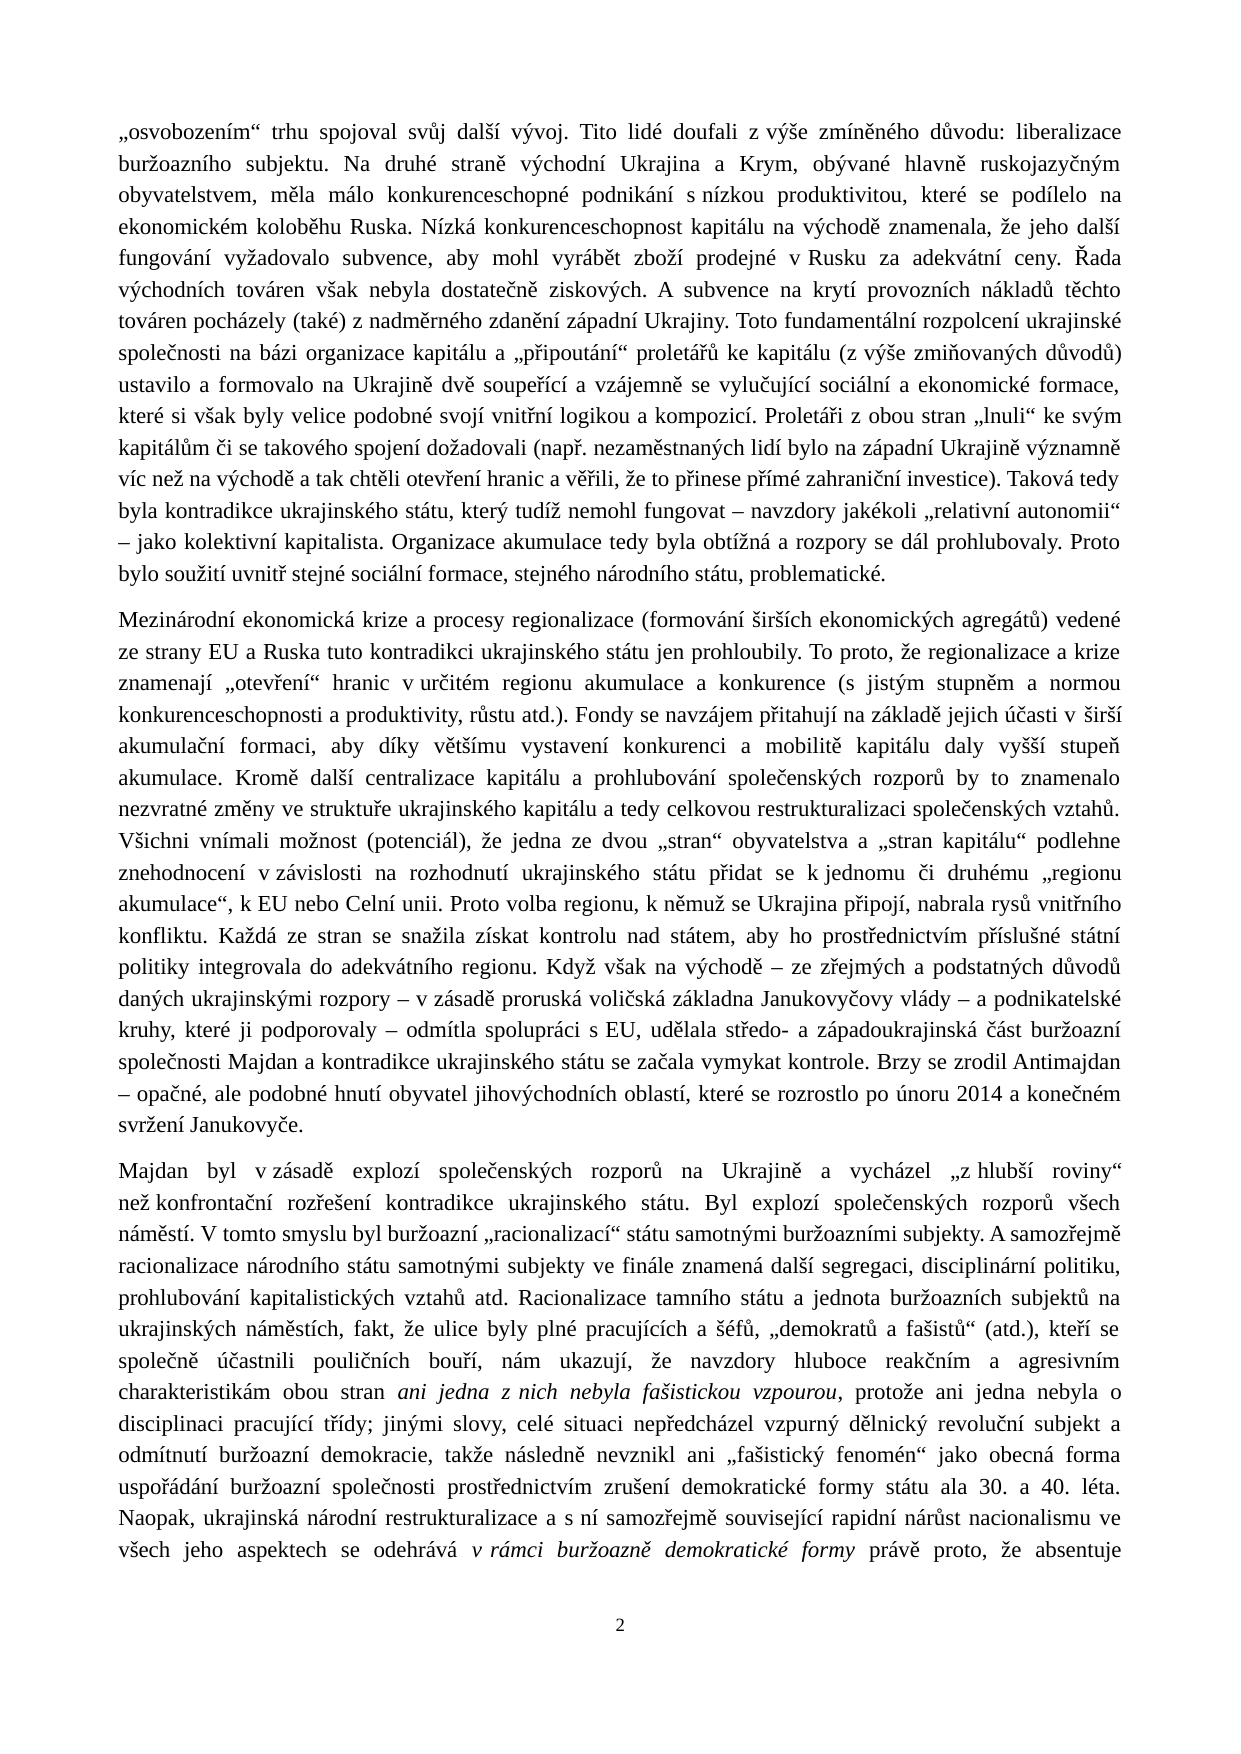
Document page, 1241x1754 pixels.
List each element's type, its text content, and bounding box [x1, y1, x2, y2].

text Mezinárodní ekonomická krize a procesy regionalizace (formování širších ekonomických agregátů) vedené ze strany EU a Ruska tuto kontradikci ukrajinského státu jen prohloubily. To proto, že regionalizace a krize znamenají „otevření“ hranic v určitém regionu akumulace a konkurence (s jistým stupněm a normou konkurenceschopnosti a produktivity, růstu atd.). Fondy se navzájem přitahují na základě jejich účasti v širší akumulační formaci, aby díky většímu vystavení konkurenci a mobilitě kapitálu daly vyšší stupeň akumulace. Kromě další centralizace kapitálu a prohlubování společenských rozporů by to znamenalo nezvratné změny ve struktuře ukrajinského kapitálu a tedy celkovou restrukturalizaci společenských vztahů. Všichni vnímali možnost (potenciál), že jedna ze dvou „stran“ obyvatelstva a „stran kapitálu“ podlehne znehodnocení v závislosti na rozhodnutí ukrajinského státu přidat se k jednomu či druhému „regionu akumulace“, k EU nebo Celní unii. Proto volba regionu, k němuž se Ukrajina připojí, nabrala rysů vnitřního konfliktu. Každá ze stran se snažila získat kontrolu nad státem, aby ho prostřednictvím příslušné státní politiky integrovala do adekvátního regionu. Když však na východě – ze zřejmých a podstatných důvodů daných ukrajinskými rozpory – v zásadě proruská voličská základna Janukovyčovy vlády – a podnikatelské kruhy, které ji podporovaly – odmítla spolupráci s EU, udělala středo- a západoukrajinská část buržoazní společnosti Majdan a kontradikce ukrajinského státu se začala vymykat kontrole. Brzy se zrodil Antimajdan – opačné, ale podobné hnutí obyvatel jihovýchodních oblastí, které se rozrostlo po únoru 2014 a konečném svržení Janukovyče. [118, 606, 1122, 1137]
text „osvobozením“ trhu spojoval svůj další vývoj. Tito lidé doufali z výše zmíněného důvodu: liberalizace buržoazního subjektu. Na druhé straně východní Ukrajina a Krym, obývané hlavně ruskojazyčným obyvatelstvem, měla málo konkurenceschopné podnikání s nízkou produktivitou, které se podílelo na ekonomickém koloběhu Ruska. Nízká konkurenceschopnost kapitálu na východě znamenala, že jeho další fungování vyžadovalo subvence, aby mohl vyrábět zboží prodejné v Rusku za adekvátní ceny. Řada východních továren však nebyla dostatečně ziskových. A subvence na krytí provozních nákladů těchto továren pocházely (také) z nadměrného zdanění západní Ukrajiny. Toto fundamentální rozpolcení ukrajinské společnosti na bázi organizace kapitálu a „připoutání“ proletářů ke kapitálu (z výše zmiňovaných důvodů) ustavilo a formovalo na Ukrajině dvě soupeřící a vzájemně se vylučující sociální a ekonomické formace, které si však byly velice podobné svojí vnitřní logikou a kompozicí. Proletáři z obou stran „lnuli“ ke svým kapitálům či se takového spojení dožadovali (např. nezaměstnaných lidí bylo na západní Ukrajině významně víc než na východě a tak chtěli otevření hranic a věřili, že to přinese přímé zahraniční investice). Taková tedy byla kontradikce ukrajinského státu, který tudíž nemohl fungovat – navzdory jakékoli „relativní autonomii“ – jako kolektivní kapitalista. Organizace akumulace tedy byla obtížná a rozpory se dál prohlubovaly. Proto bylo soužití uvnitř stejné sociální formace, stejného národního státu, problematické. [118, 118, 1122, 586]
text Majdan byl v zásadě explozí společenských rozporů na Ukrajině a vycházel „z hlubší roviny“ než konfrontační rozřešení kontradikce ukrajinského státu. Byl explozí společenských rozporů všech náměstí. V tomto smyslu byl buržoazní „racionalizací“ státu samotnými buržoazními subjekty. A samozřejmě racionalizace národního státu samotnými subjekty ve finále znamená další segregaci, disciplinární politiku, prohlubování kapitalistických vztahů atd. Racionalizace tamního státu a jednota buržoazních subjektů na ukrajinských náměstích, fakt, že ulice byly plné pracujících a šéfů, „demokratů a fašistů“ (atd.), kteří se společně účastnili pouličních bouří, nám ukazují, že navzdory hluboce reakčním a agresivním charakteristikám obou stran ani jedna z nich nebyla fašistickou vzpourou, protože ani jedna nebyla o disciplinaci pracující třídy; jinými slovy, celé situaci nepředcházel vzpurný dělnický revoluční subjekt a odmítnutí buržoazní demokracie, takže následně nevznikl ani „fašistický fenomén“ jako obecná forma uspořádání buržoazní společnosti prostřednictvím zrušení demokratické formy státu ala 30. a 40. léta. Naopak, ukrajinská národní restrukturalizace a s ní samozřejmě související rapidní nárůst nacionalismu ve všech jeho aspektech se odehrává v rámci buržoazně demokratické formy právě proto, že absentuje [118, 1157, 1122, 1562]
